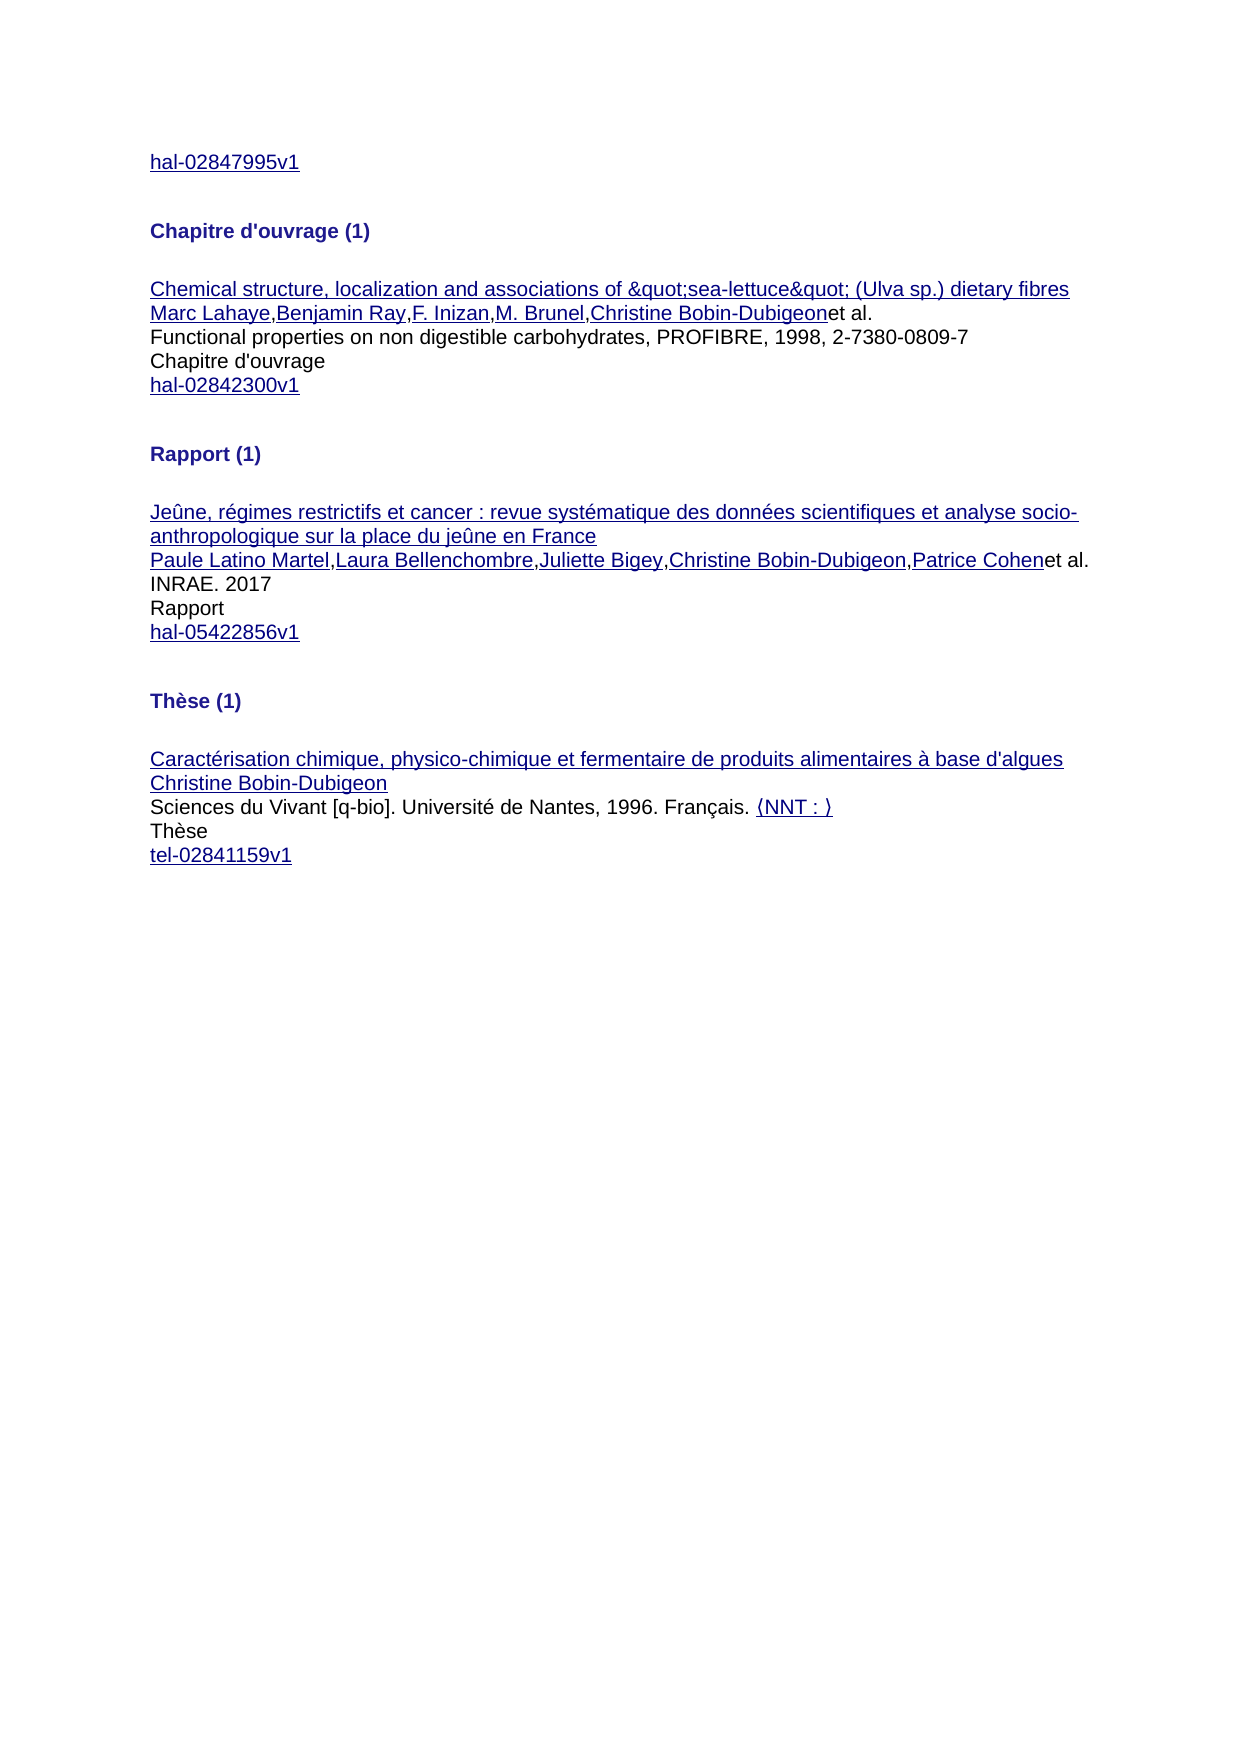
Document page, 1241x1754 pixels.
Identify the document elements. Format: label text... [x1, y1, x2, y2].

table_header hal-02847995v1 [150, 150, 1090, 174]
table_header Chemical structure, localization and associations of &quot;sea-lettuce&quot; (Ulva sp.) dietary fibres Marc Lahaye,Benjamin Ray,F. Inizan,M. Brunel,Christine Bobin-Dubigeonet al. Functional properties on non digestible carbohydrates, PROFIBRE, 1998, 2-7380-0809-7 Chapitre d'ouvrage hal-02842300v1 [150, 277, 1090, 397]
subtitle Rapport (1) [150, 442, 1090, 466]
subtitle Thèse (1) [150, 688, 1090, 712]
subtitle Chapitre d'ouvrage (1) [150, 219, 1090, 243]
table_header Jeûne, régimes restrictifs et cancer : revue systématique des données scientifiques et analyse socio-anthropologique sur la place du jeûne en France Paule Latino Martel,Laura Bellenchombre,Juliette Bigey,Christine Bobin-Dubigeon,Patrice Cohenet al. INRAE. 2017 Rapport hal-05422856v1 [150, 500, 1090, 644]
table_header Caractérisation chimique, physico-chimique et fermentaire de produits alimentaires à base d'algues Christine Bobin-Dubigeon Sciences du Vivant [q-bio]. Université de Nantes, 1996. Français. ⟨NNT : ⟩ Thèse tel-02841159v1 [150, 747, 1090, 867]
